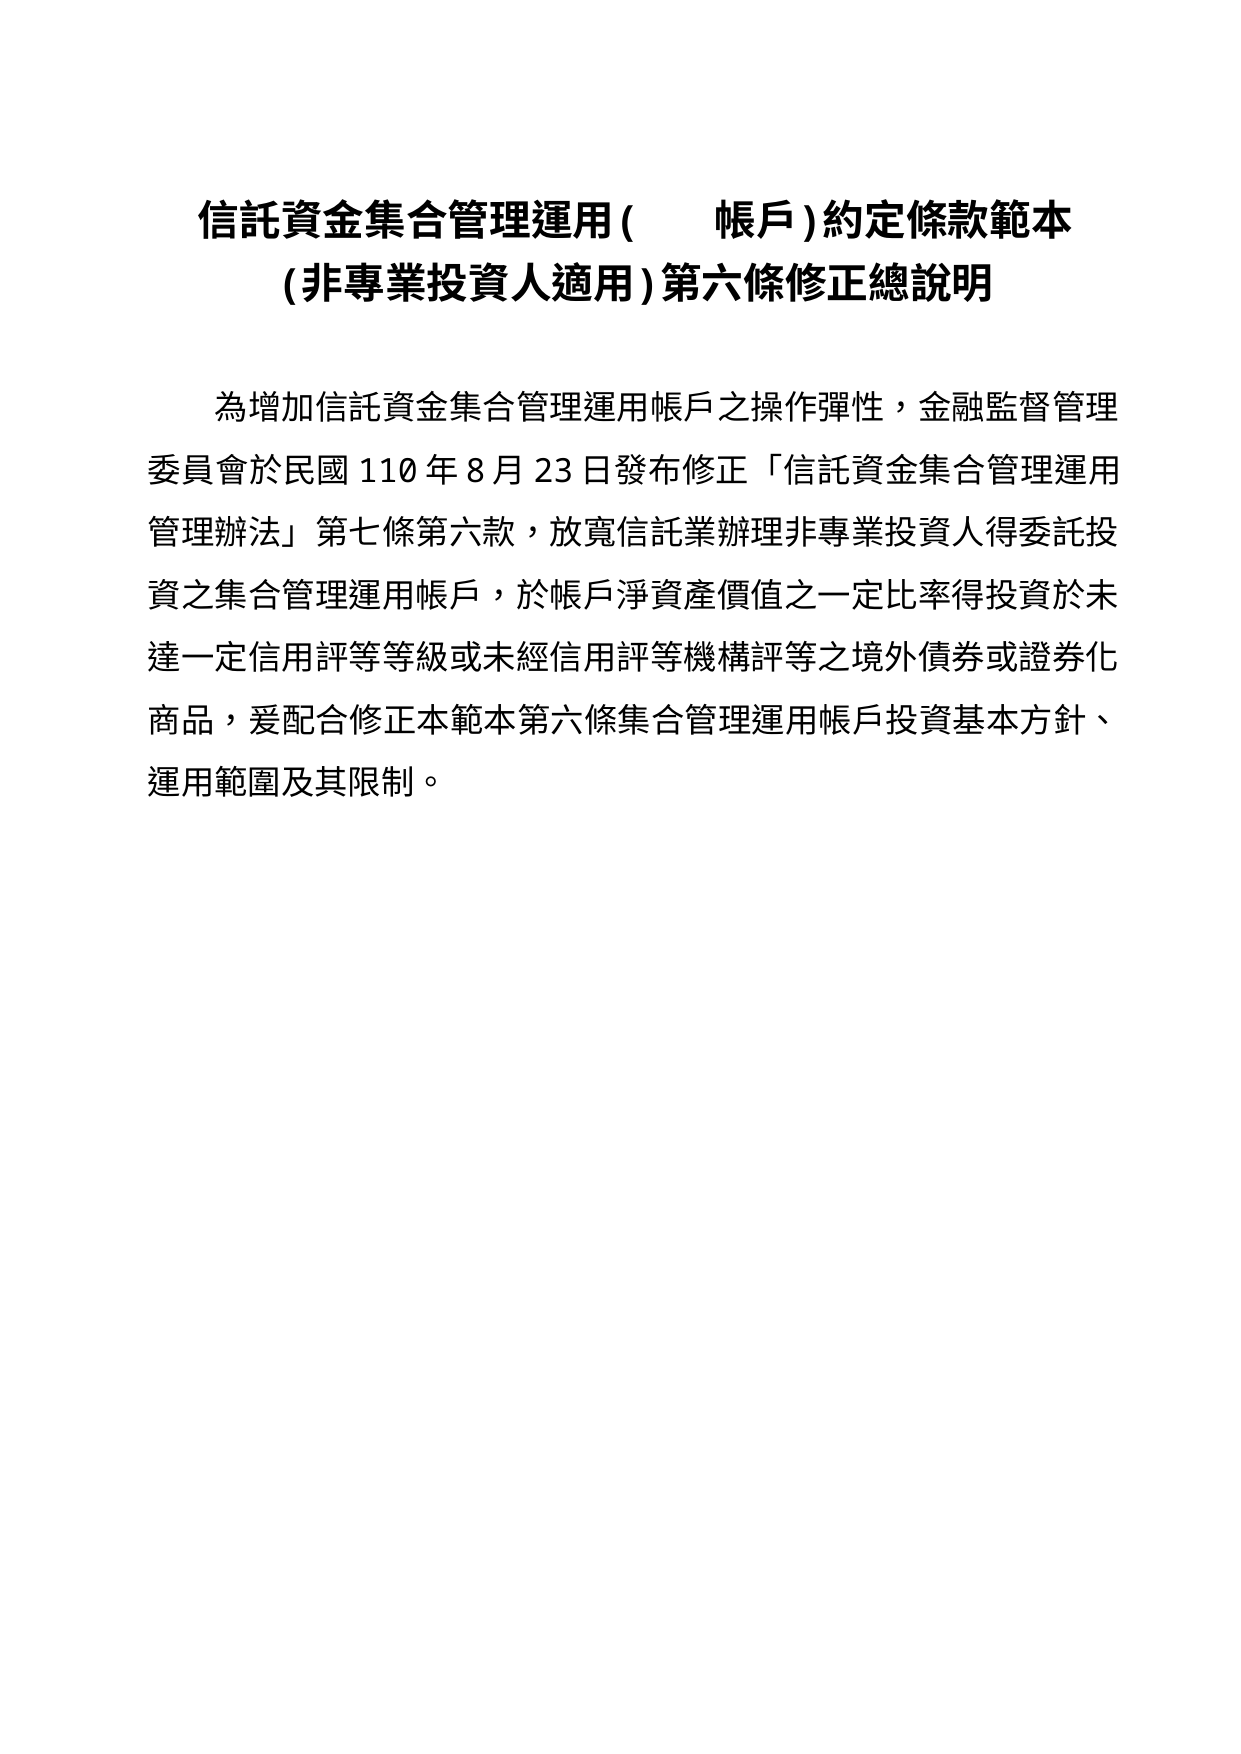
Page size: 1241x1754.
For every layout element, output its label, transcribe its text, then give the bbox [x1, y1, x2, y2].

text 為增加信託資金集合管理運用帳戶之操作彈性，金融監督管理委員會於民國110年8月23日發布修正「信託資金集合管理運用管理辦法」第七條第六款，放寬信託業辦理非專業投資人得委託投資之集合管理運用帳戶，於帳戶淨資產價值之一定比率得投資於未達一定信用評等等級或未經信用評等機構評等之境外債券或證券化商品，爰配合修正本範本第六條集合管理運用帳戶投資基本方針、運用範圍及其限制。 [148, 363, 1122, 801]
text 信託資金集合管理運用( 帳戶)約定條款範本 [148, 176, 1122, 238]
text (非專業投資人適用)第六條修正總說明 [148, 238, 1122, 301]
